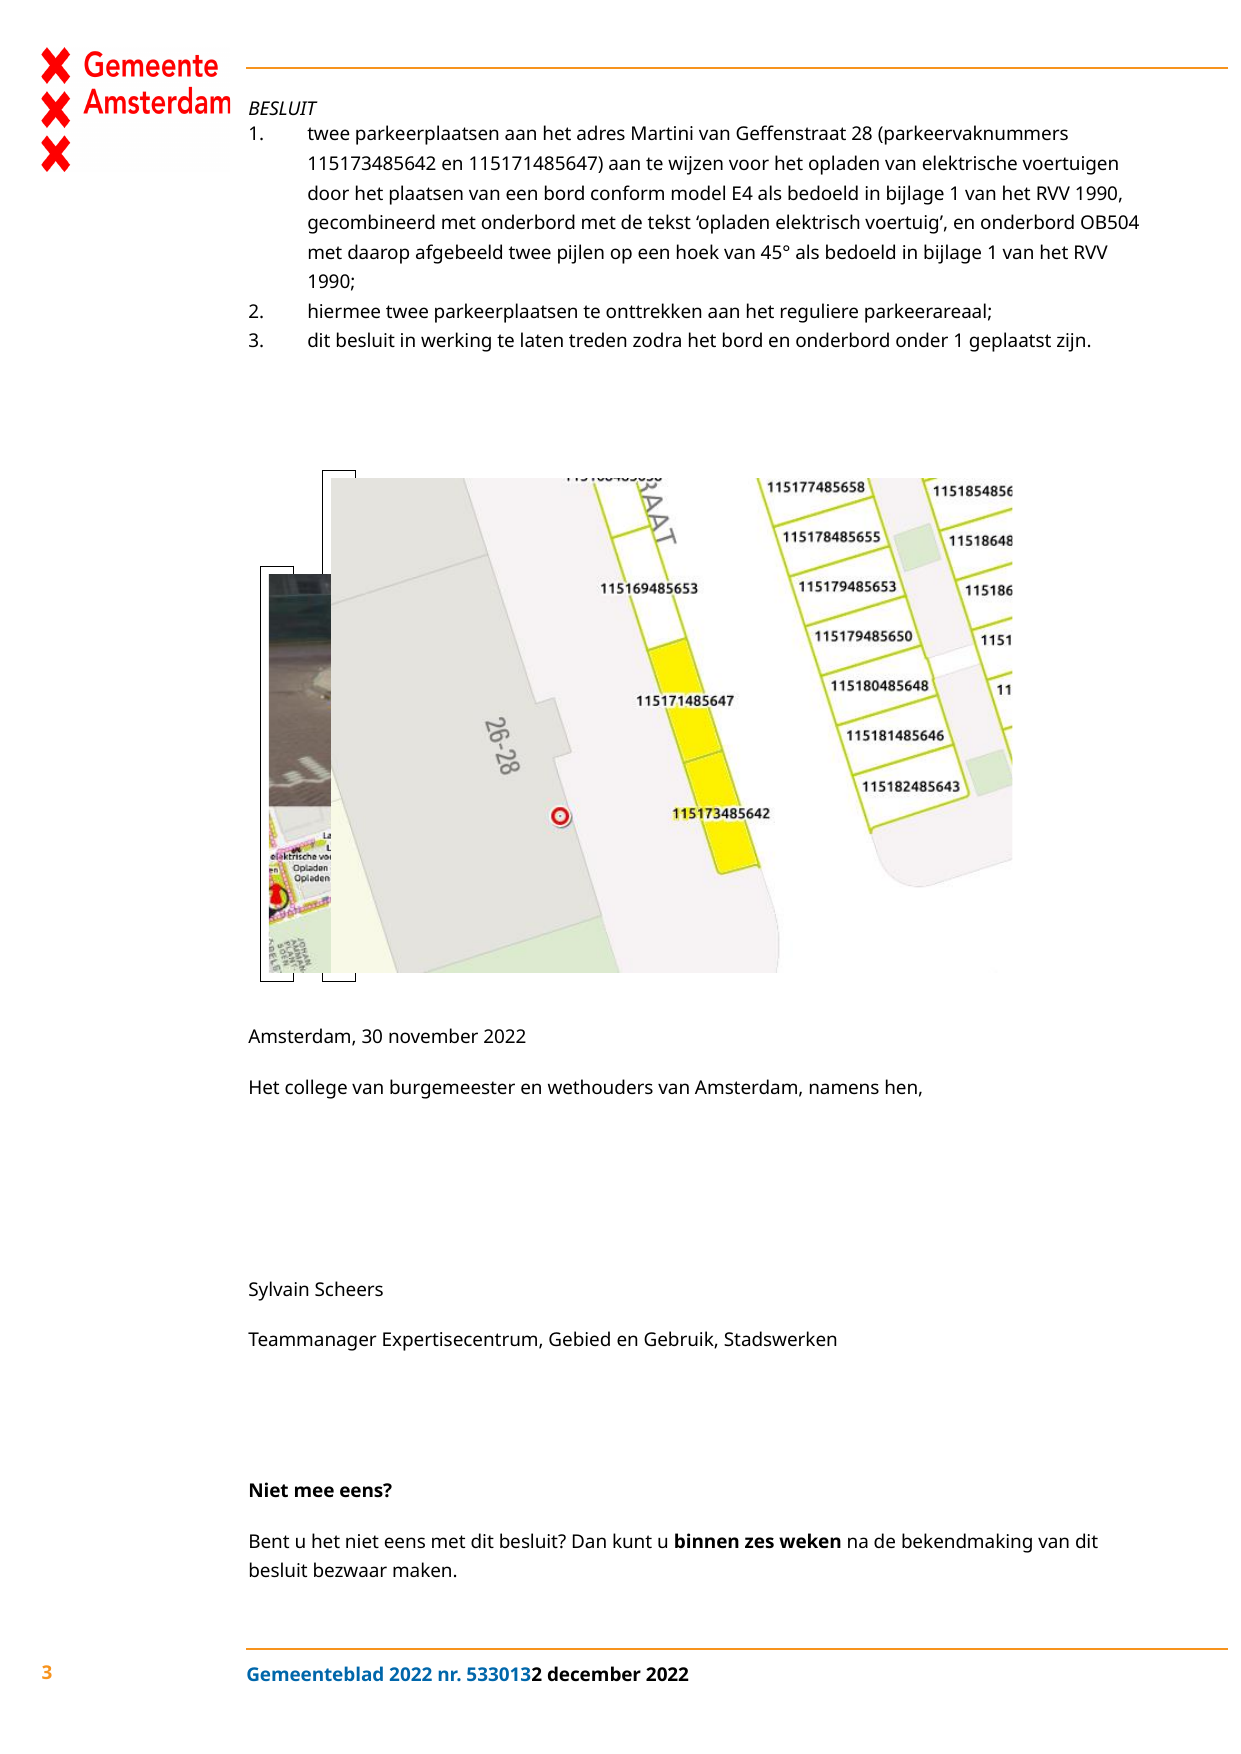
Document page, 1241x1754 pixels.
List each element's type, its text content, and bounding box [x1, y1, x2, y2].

picture [41, 47, 231, 172]
text Bent u het niet eens met dit besluit? Dan kunt u binnen zes weken na de bekendmaking van dit besluit bezwaar maken. [248, 1528, 1152, 1583]
text Sylvain Scheers [248, 1276, 1152, 1302]
text Teammanager Expertisecentrum, Gebied en Gebruik, Stadswerken [248, 1326, 1152, 1352]
text Niet mee eens? [248, 1477, 1152, 1503]
list dit besluit in werking te laten treden zodra het bord en onderbord onder 1 geplaatst zijn. [248, 328, 1152, 353]
list twee parkeerplaatsen aan het adres Martini van Geffenstraat 28 (parkeervaknummers 115173485642 en 115171485647) aan te wijzen voor het opladen van elektrische voertuigen door het plaatsen van een bord conform model E4 als bedoeld in bijlage 1 van het RVV 1990, gecombineerd met onderbord met de tekst ‘opladen elektrisch voertuig’, en onderbord OB504 met daarop afgebeeld twee pijlen op een hoek van 45° als bedoeld in bijlage 1 van het RVV 1990; [248, 121, 1152, 294]
picture [268, 478, 1013, 973]
list hiermee twee parkeerplaatsen te onttrekken aan het reguliere parkeerareaal; [248, 298, 1152, 324]
text Het college van burgemeester en wethouders van Amsterdam, namens hen, [248, 1074, 1152, 1100]
text Amsterdam, 30 november 2022 [248, 1024, 1152, 1049]
text BESLUIT [248, 95, 1152, 121]
